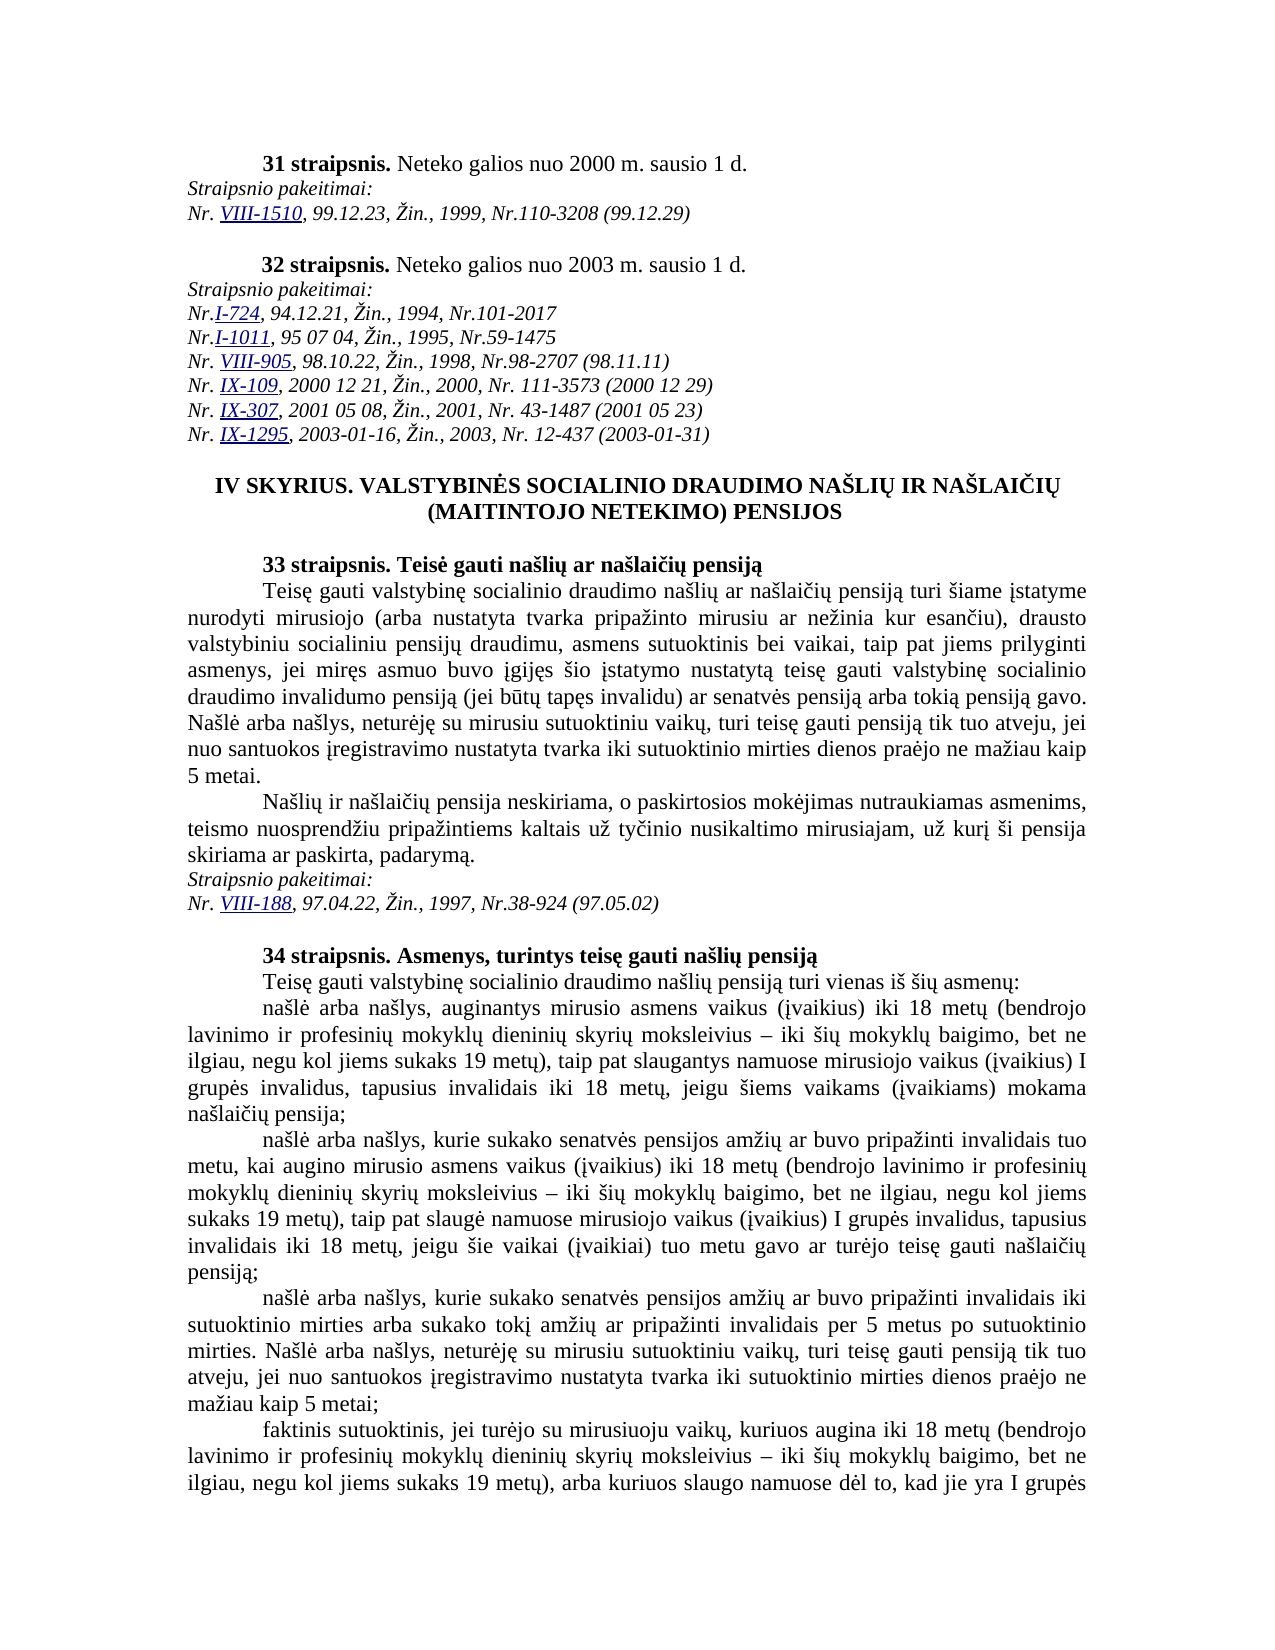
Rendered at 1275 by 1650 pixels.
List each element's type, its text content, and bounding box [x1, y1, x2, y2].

text 34 straipsnis. Asmenys, turintys teisę gauti našlių pensiją [187, 942, 1088, 968]
text Nr. VIII-188, 97.04.22, Žin., 1997, Nr.38-924 (97.05.02) [187, 891, 1088, 915]
text Nr. VIII-1510, 99.12.23, Žin., 1999, Nr.110-3208 (99.12.29) [187, 200, 1088, 224]
text 31 straipsnis. Neteko galios nuo 2000 m. sausio 1 d. [187, 150, 1088, 176]
text Straipsnio pakeitimai: [187, 867, 1088, 891]
text našlė arba našlys, kurie sukako senatvės pensijos amžių ar buvo pripažinti invalidais tuo metu, kai augino mirusio asmens vaikus (įvaikius) iki 18 metų (bendrojo lavinimo ir profesinių mokyklų dieninių skyrių moksleivius – iki šių mokyklų baigimo, bet ne ilgiau, negu kol jiems sukaks 19 metų), taip pat slaugė namuose mirusiojo vaikus (įvaikius) I grupės invalidus, tapusius invalidais iki 18 metų, jeigu šie vaikai (įvaikiai) tuo metu gavo ar turėjo teisę gauti našlaičių pensiją; [187, 1126, 1088, 1284]
text 32 straipsnis. Neteko galios nuo 2003 m. sausio 1 d. [187, 251, 1088, 277]
text Straipsnio pakeitimai: [187, 176, 1088, 200]
text Nr. IX-1295, 2003-01-16, Žin., 2003, Nr. 12-437 (2003-01-31) [187, 422, 1088, 446]
text (MAITINTOJO NETEKIMO) PENSIJOS [187, 498, 1088, 525]
text našlė arba našlys, kurie sukako senatvės pensijos amžių ar buvo pripažinti invalidais iki sutuoktinio mirties arba sukako tokį amžių ar pripažinti invalidais per 5 metus po sutuoktinio mirties. Našlė arba našlys, neturėję su mirusiu sutuoktiniu vaikų, turi teisę gauti pensiją tik tuo atveju, jei nuo santuokos įregistravimo nustatyta tvarka iki sutuoktinio mirties dienos praėjo ne mažiau kaip 5 metai; [187, 1284, 1088, 1416]
text Našlių ir našlaičių pensija neskiriama, o paskirtosios mokėjimas nutraukiamas asmenims, teismo nuosprendžiu pripažintiems kaltais už tyčinio nusikaltimo mirusiajam, už kurį ši pensija skiriama ar paskirta, padarymą. [187, 788, 1088, 867]
text IV SKYRIUS. VALSTYBINĖS SOCIALINIO DRAUDIMO NAŠLIŲ IR NAŠLAIČIŲ [187, 472, 1088, 498]
text 33 straipsnis. Teisė gauti našlių ar našlaičių pensiją [187, 551, 1088, 577]
text Nr. IX-109, 2000 12 21, Žin., 2000, Nr. 111-3573 (2000 12 29) [187, 373, 1088, 397]
text Nr.I-724, 94.12.21, Žin., 1994, Nr.101-2017 [187, 301, 1088, 325]
text Teisę gauti valstybinę socialinio draudimo našlių ar našlaičių pensiją turi šiame įstatyme nurodyti mirusiojo (arba nustatyta tvarka pripažinto mirusiu ar nežinia kur esančiu), drausto valstybiniu socialiniu pensijų draudimu, asmens sutuoktinis bei vaikai, taip pat jiems prilyginti asmenys, jei miręs asmuo buvo įgijęs šio įstatymo nustatytą teisę gauti valstybinę socialinio draudimo invalidumo pensiją (jei būtų tapęs invalidu) ar senatvės pensiją arba tokią pensiją gavo. Našlė arba našlys, neturėję su mirusiu sutuoktiniu vaikų, turi teisę gauti pensiją tik tuo atveju, jei nuo santuokos įregistravimo nustatyta tvarka iki sutuoktinio mirties dienos praėjo ne mažiau kaip 5 metai. [187, 577, 1088, 788]
text našlė arba našlys, auginantys mirusio asmens vaikus (įvaikius) iki 18 metų (bendrojo lavinimo ir profesinių mokyklų dieninių skyrių moksleivius – iki šių mokyklų baigimo, bet ne ilgiau, negu kol jiems sukaks 19 metų), taip pat slaugantys namuose mirusiojo vaikus (įvaikius) I grupės invalidus, tapusius invalidais iki 18 metų, jeigu šiems vaikams (įvaikiams) mokama našlaičių pensija; [187, 994, 1088, 1126]
text faktinis sutuoktinis, jei turėjo su mirusiuoju vaikų, kuriuos augina iki 18 metų (bendrojo lavinimo ir profesinių mokyklų dieninių skyrių moksleivius – iki šių mokyklų baigimo, bet ne ilgiau, negu kol jiems sukaks 19 metų), arba kuriuos slaugo namuose dėl to, kad jie yra I grupės [187, 1416, 1088, 1495]
text Nr.I-1011, 95 07 04, Žin., 1995, Nr.59-1475 [187, 325, 1088, 349]
text Straipsnio pakeitimai: [187, 277, 1088, 301]
text Nr. VIII-905, 98.10.22, Žin., 1998, Nr.98-2707 (98.11.11) [187, 349, 1088, 373]
text Nr. IX-307, 2001 05 08, Žin., 2001, Nr. 43-1487 (2001 05 23) [187, 397, 1088, 422]
text Teisę gauti valstybinę socialinio draudimo našlių pensiją turi vienas iš šių asmenų: [187, 968, 1088, 994]
